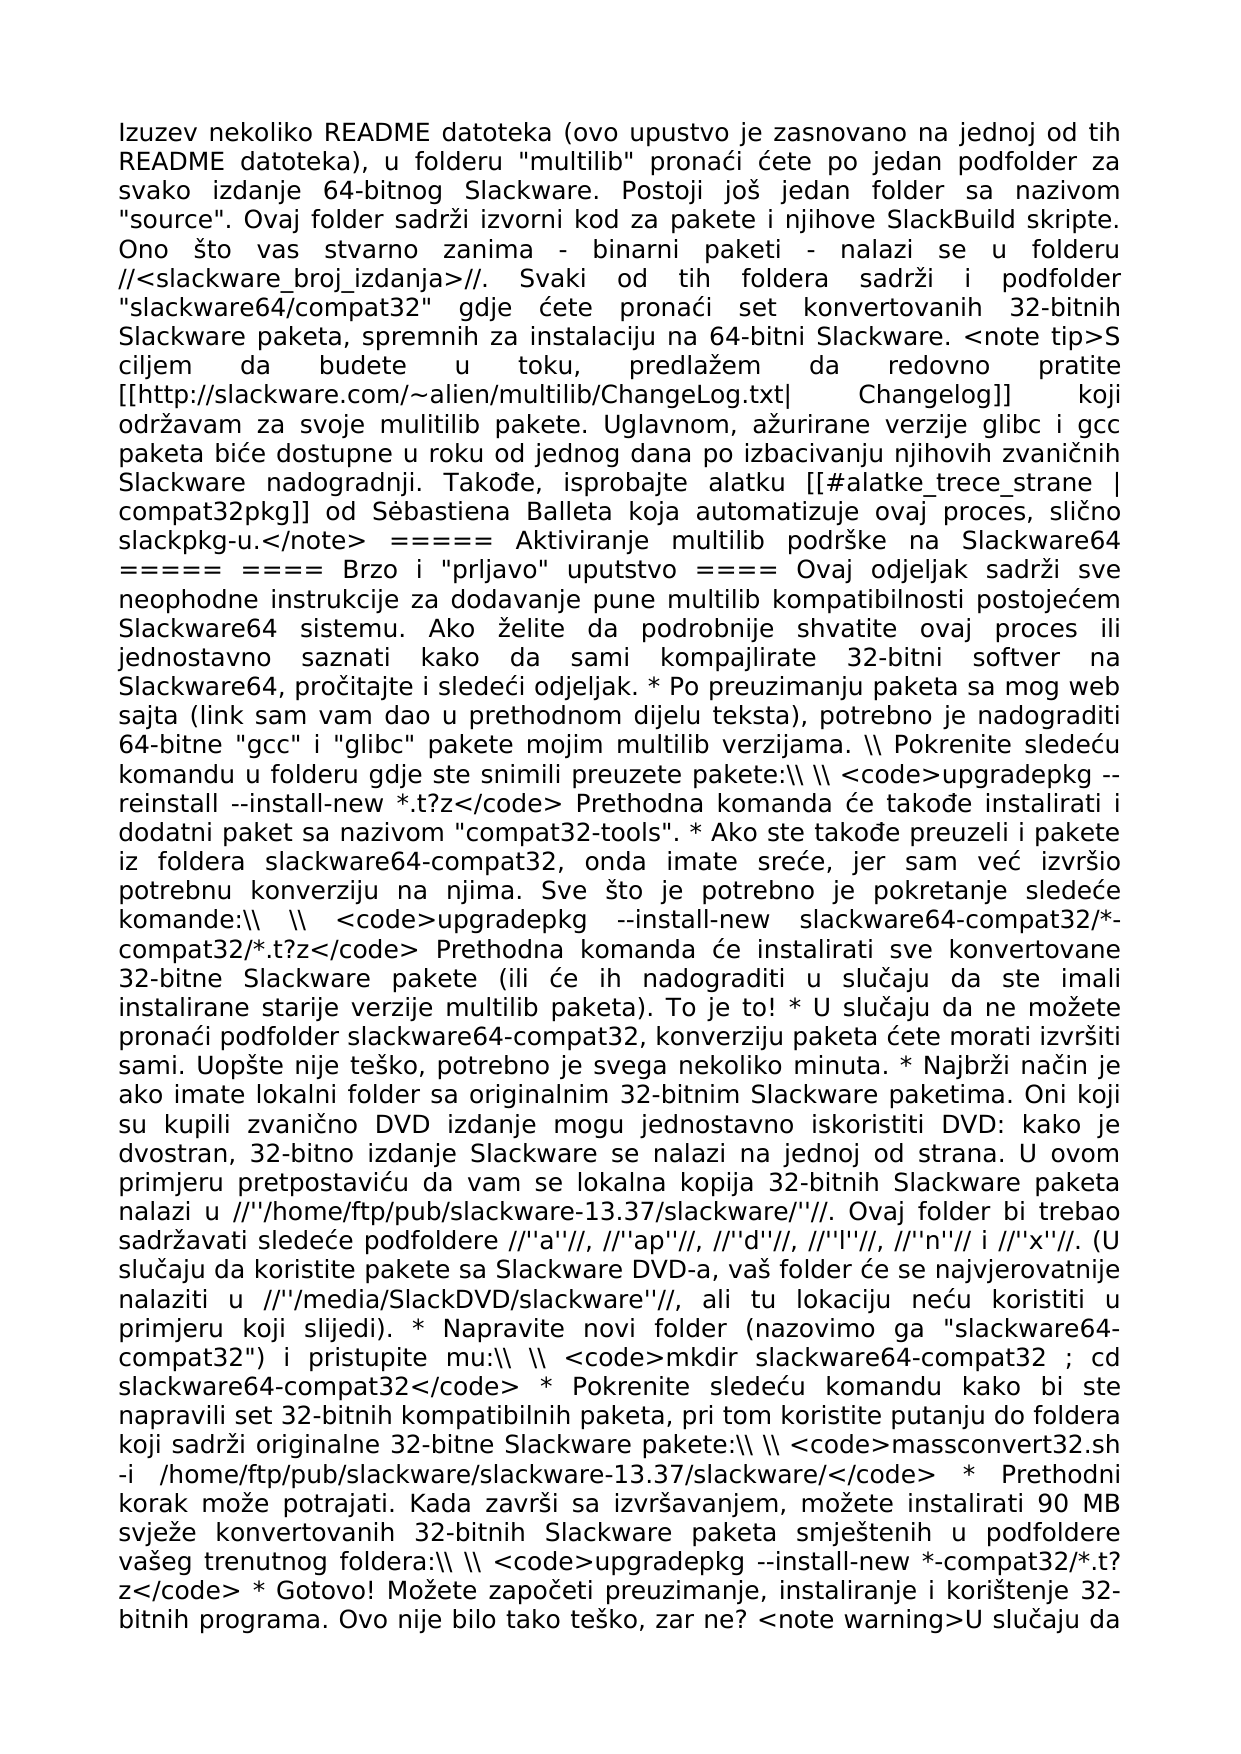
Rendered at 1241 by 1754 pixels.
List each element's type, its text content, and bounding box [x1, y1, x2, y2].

text Izuzev nekoliko README datoteka (ovo upustvo je zasnovano na jednoj od tih README datoteka), u folderu "multilib" pronaći ćete po jedan podfolder za svako izdanje 64-bitnog Slackware. Postoji još jedan folder sa nazivom "source". Ovaj folder sadrži izvorni kod za pakete i njihove SlackBuild skripte. Ono što vas stvarno zanima - binarni paketi - nalazi se u folderu //<slackware_broj_izdanja>//. Svaki od tih foldera sadrži i podfolder "slackware64/compat32" gdje ćete pronaći set konvertovanih 32-bitnih Slackware paketa, spremnih za instalaciju na 64-bitni Slackware. <note tip>S ciljem da budete u toku, predlažem da redovno pratite [[http://slackware.com/~alien/multilib/ChangeLog.txt| Changelog]] koji održavam za svoje mulitilib pakete. Uglavnom, ažurirane verzije glibc i gcc paketa biće dostupne u roku od jednog dana po izbacivanju njihovih zvaničnih Slackware nadogradnji. Takođe, isprobajte alatku [[#alatke_trece_strane | compat32pkg]] od Sėbastiena Balleta koja automatizuje ovaj proces, slično slackpkg-u.</note> ===== Aktiviranje multilib podrške na Slackware64 ===== ==== Brzo i "prljavo" uputstvo ==== Ovaj odjeljak sadrži sve neophodne instrukcije za dodavanje pune multilib kompatibilnosti postojećem Slackware64 sistemu. Ako želite da podrobnije shvatite ovaj proces ili jednostavno saznati kako da sami kompajlirate 32-bitni softver na Slackware64, pročitajte i sledeći odjeljak. * Po preuzimanju paketa sa mog web sajta (link sam vam dao u prethodnom dijelu teksta), potrebno je nadograditi 64-bitne "gcc" i "glibc" pakete mojim multilib verzijama. \\ Pokrenite sledeću komandu u folderu gdje ste snimili preuzete pakete:\\ \\ <code>upgradepkg --reinstall --install-new *.t?z</code> Prethodna komanda će takođe instalirati i dodatni paket sa nazivom "compat32-tools". * Ako ste takođe preuzeli i pakete iz foldera slackware64-compat32, onda imate sreće, jer sam već izvršio potrebnu konverziju na njima. Sve što je potrebno je pokretanje sledeće komande:\\ \\ <code>upgradepkg --install-new slackware64-compat32/*-compat32/*.t?z</code> Prethodna komanda će instalirati sve konvertovane 32-bitne Slackware pakete (ili će ih nadograditi u slučaju da ste imali instalirane starije verzije multilib paketa). To je to! * U slučaju da ne možete pronaći podfolder slackware64-compat32, konverziju paketa ćete morati izvršiti sami. Uopšte nije teško, potrebno je svega nekoliko minuta. * Najbrži način je ako imate lokalni folder sa originalnim 32-bitnim Slackware paketima. Oni koji su kupili zvanično DVD izdanje mogu jednostavno iskoristiti DVD: kako je dvostran, 32-bitno izdanje Slackware se nalazi na jednoj od strana. U ovom primjeru pretpostaviću da vam se lokalna kopija 32-bitnih Slackware paketa nalazi u //''/home/ftp/pub/slackware-13.37/slackware/''//. Ovaj folder bi trebao sadržavati sledeće podfoldere //''a''//, //''ap''//, //''d''//, //''l''//, //''n''// i //''x''//. (U slučaju da koristite pakete sa Slackware DVD-a, vaš folder će se najvjerovatnije nalaziti u //''/media/SlackDVD/slackware''//, ali tu lokaciju neću koristiti u primjeru koji slijedi). * Napravite novi folder (nazovimo ga "slackware64-compat32") i pristupite mu:\\ \\ <code>mkdir slackware64-compat32 ; cd slackware64-compat32</code> * Pokrenite sledeću komandu kako bi ste napravili set 32-bitnih kompatibilnih paketa, pri tom koristite putanju do foldera koji sadrži originalne 32-bitne Slackware pakete:\\ \\ <code>massconvert32.sh -i /home/ftp/pub/slackware/slackware-13.37/slackware/</code> * Prethodni korak može potrajati. Kada završi sa izvršavanjem, možete instalirati 90 MB svježe konvertovanih 32-bitnih Slackware paketa smještenih u podfoldere vašeg trenutnog foldera:\\ \\ <code>upgradepkg --install-new *-compat32/*.t?z</code> * Gotovo! Možete započeti preuzimanje, instaliranje i korištenje 32-bitnih programa. Ovo nije bilo tako teško, zar ne? <note warning>U slučaju da [118, 118, 1122, 1635]
